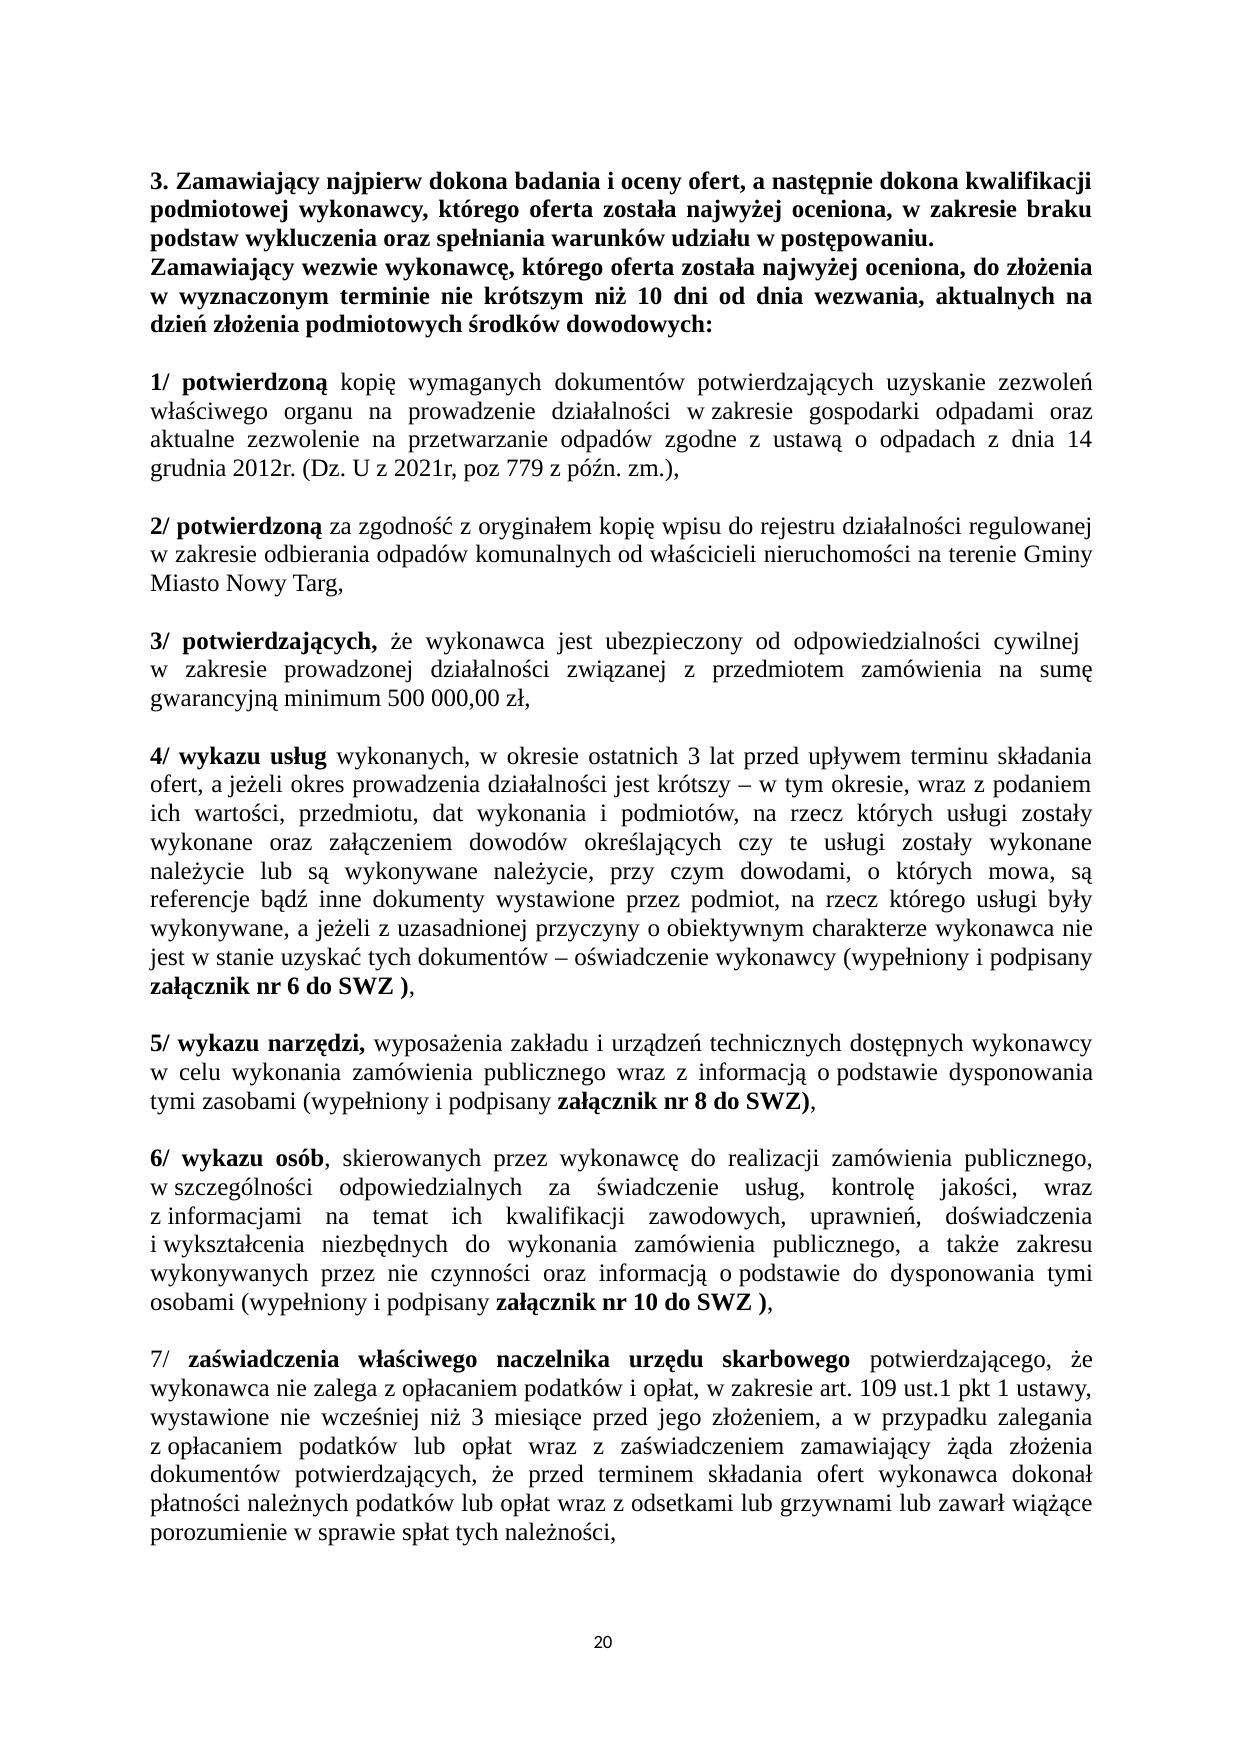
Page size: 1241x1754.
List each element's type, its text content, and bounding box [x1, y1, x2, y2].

text Zamawiający wezwie wykonawcę, którego oferta została najwyżej oceniona, do złożenia w wyznaczonym terminie nie krótszym niż 10 dni od dnia wezwania, aktualnych na dzień złożenia podmiotowych środków dowodowych: [150, 252, 1093, 338]
text 5/ wykazu narzędzi, wyposażenia zakładu i urządzeń technicznych dostępnych wykonawcy w celu wykonania zamówienia publicznego wraz z informacją o podstawie dysponowania tymi zasobami (wypełniony i podpisany załącznik nr 8 do SWZ), [150, 1028, 1093, 1114]
text 3. Zamawiający najpierw dokona badania i oceny ofert, a następnie dokona kwalifikacji podmiotowej wykonawcy, którego oferta została najwyżej oceniona, w zakresie braku podstaw wykluczenia oraz spełniania warunków udziału w postępowaniu. [150, 166, 1093, 252]
text 1/ potwierdzoną kopię wymaganych dokumentów potwierdzających uzyskanie zezwoleń właściwego organu na prowadzenie działalności w zakresie gospodarki odpadami oraz aktualne zezwolenie na przetwarzanie odpadów zgodne z ustawą o odpadach z dnia 14 grudnia 2012r. (Dz. U z 2021r, poz 779 z późn. zm.), [150, 367, 1093, 482]
text 7/ zaświadczenia właściwego naczelnika urzędu skarbowego potwierdzającego, że wykonawca nie zalega z opłacaniem podatków i opłat, w zakresie art. 109 ust.1 pkt 1 ustawy, wystawione nie wcześniej niż 3 miesiące przed jego złożeniem, a w przypadku zalegania z opłacaniem podatków lub opłat wraz z zaświadczeniem zamawiający żąda złożenia dokumentów potwierdzających, że przed terminem składania ofert wykonawca dokonał płatności należnych podatków lub opłat wraz z odsetkami lub grzywnami lub zawarł wiążące porozumienie w sprawie spłat tych należności, [150, 1344, 1093, 1546]
text 3/ potwierdzających, że wykonawca jest ubezpieczony od odpowiedzialności cywilnej w zakresie prowadzonej działalności związanej z przedmiotem zamówienia na sumę gwarancyjną minimum 500 000,00 zł, [150, 626, 1093, 712]
text 2/ potwierdzoną za zgodność z oryginałem kopię wpisu do rejestru działalności regulowanej w zakresie odbierania odpadów komunalnych od właścicieli nieruchomości na terenie Gminy Miasto Nowy Targ, [150, 511, 1093, 597]
text 4/ wykazu usług wykonanych, w okresie ostatnich 3 lat przed upływem terminu składania ofert, a jeżeli okres prowadzenia działalności jest krótszy – w tym okresie, wraz z podaniem ich wartości, przedmiotu, dat wykonania i podmiotów, na rzecz których usługi zostały wykonane oraz załączeniem dowodów określających czy te usługi zostały wykonane należycie lub są wykonywane należycie, przy czym dowodami, o których mowa, są referencje bądź inne dokumenty wystawione przez podmiot, na rzecz którego usługi były wykonywane, a jeżeli z uzasadnionej przyczyny o obiektywnym charakterze wykonawca nie jest w stanie uzyskać tych dokumentów – oświadczenie wykonawcy (wypełniony i podpisany załącznik nr 6 do SWZ ), [150, 741, 1093, 999]
text 6/ wykazu osób, skierowanych przez wykonawcę do realizacji zamówienia publicznego, w szczególności odpowiedzialnych za świadczenie usług, kontrolę jakości, wraz z informacjami na temat ich kwalifikacji zawodowych, uprawnień, doświadczenia i wykształcenia niezbędnych do wykonania zamówienia publicznego, a także zakresu wykonywanych przez nie czynności oraz informacją o podstawie do dysponowania tymi osobami (wypełniony i podpisany załącznik nr 10 do SWZ ), [150, 1143, 1093, 1316]
